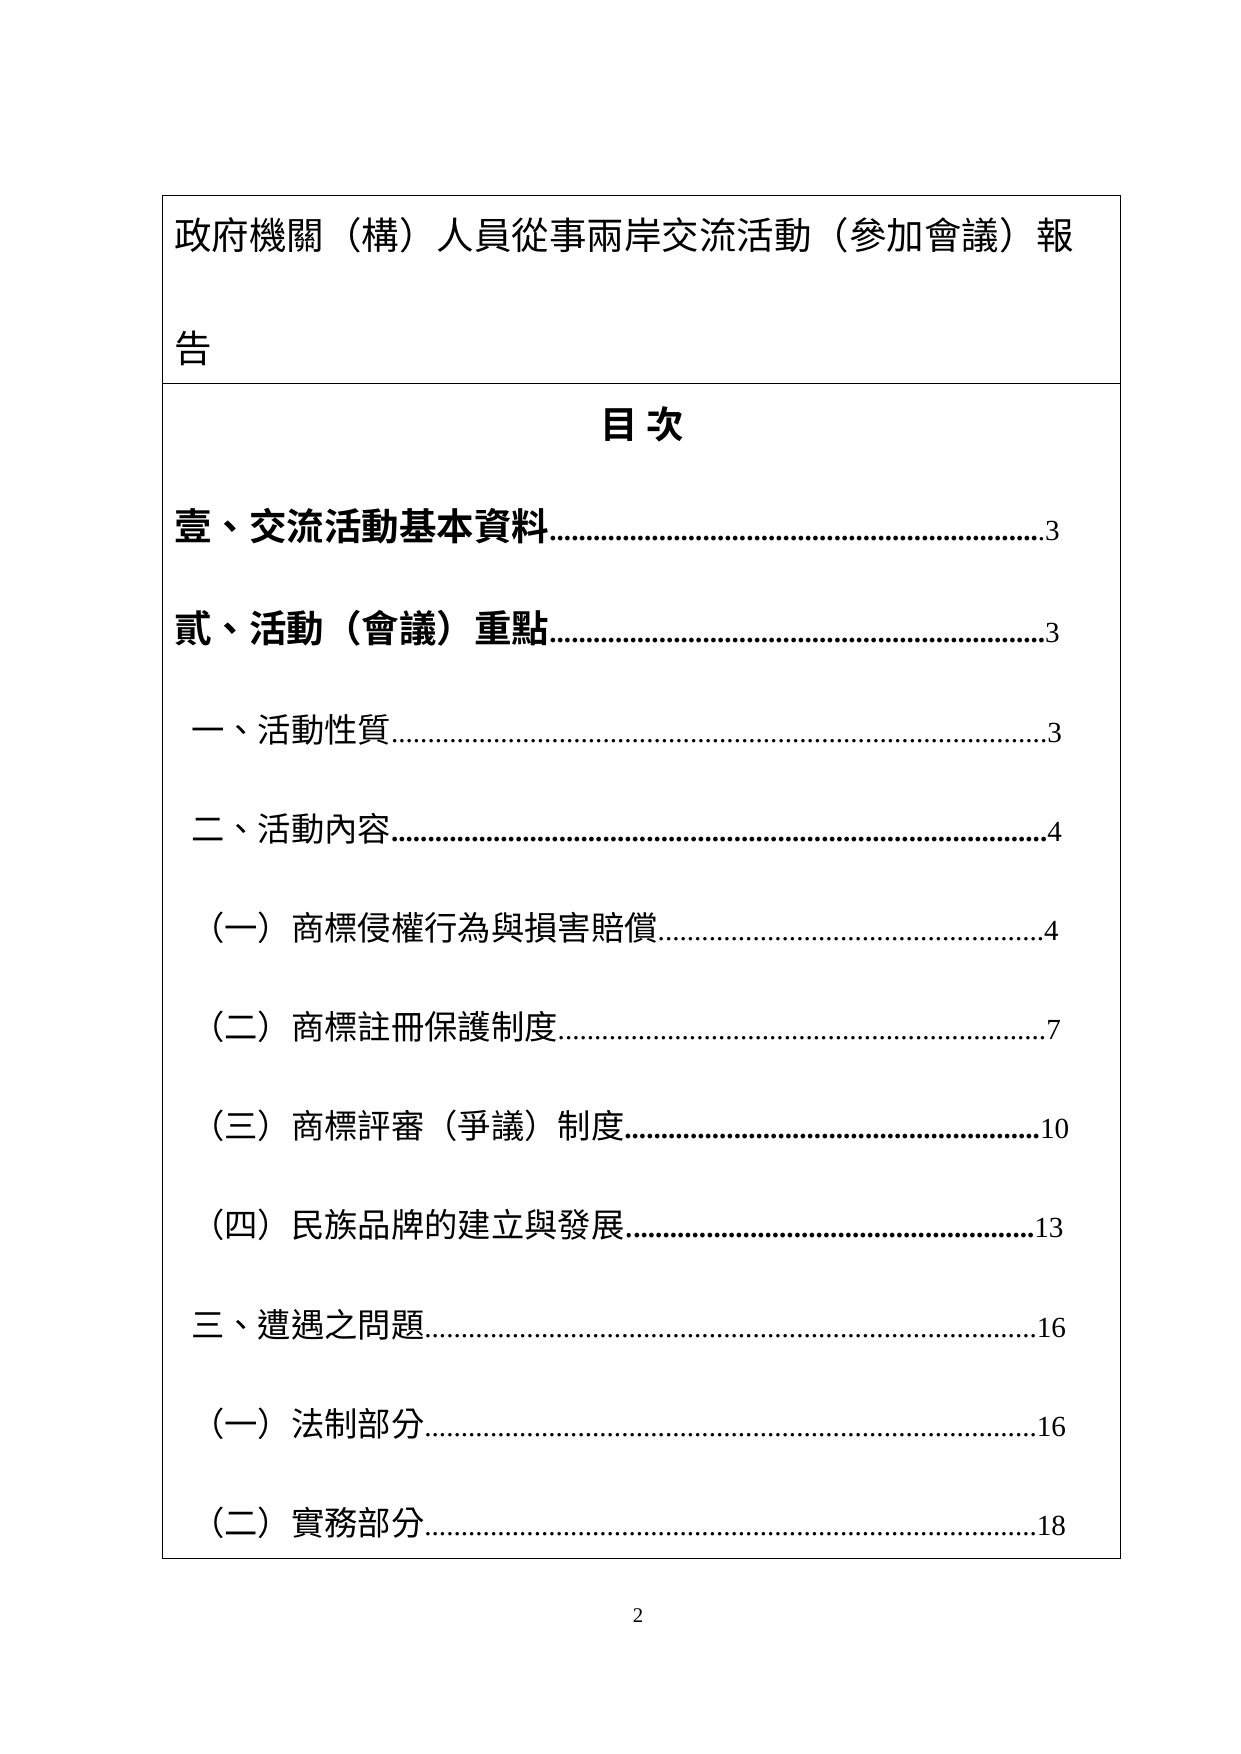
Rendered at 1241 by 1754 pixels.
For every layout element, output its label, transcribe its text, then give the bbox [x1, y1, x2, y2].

table_cell 目 次 壹、交流活動基本資料....................................................................3 貳、活動（會議）重點....................................................................3 一、活動性質..........................................................................................3 二、活動內容..........................................................................................4 （一）商標侵權行為與損害賠償.....................................................4 （二）商標註冊保護制度...................................................................7 （三）商標評審（爭議）制度.........................................................10 （四）民族品牌的建立與發展........................................................13 三、遭遇之問題....................................................................................16 （一）法制部分....................................................................................16 （二）實務部分....................................................................................18 四、我方因應方法及效果..................................................................19 五、心得及建議....................................................................................20 參、附件..................................................................................................22 一、2014年第九屆海峽兩岸商標論壇議程....................................23 二、照片....................................................................................................25 壹、交流活動基本資料 一、活動名稱：「2014年第九屆海峽兩岸商標論壇」 二、活動日期：103年7月16日至19日 三、主辦（或接待）單位： 臺灣：財團法人海峽兩岸商務協調會、經濟部智慧財產局 大陸地區：中華商標協會 四、報告撰寫人服務單位：經濟部訴願審議委員會 貳、活動（會議）重點 一、活動性質 「兩岸商標論壇」是由我國全國商業總會及海峽兩岸商務協調會，與大陸地區的中華商標協會所共同輪流主辦的兩岸商標研討會。自西元（以下同）2006年雙方協議合作以來，至2013年已陸續於廈門、臺北、成都、貴州、無錫舉辦8屆商標論壇，藉由論壇之舉辦，除促成雙方主管機關交流外，更藉由此論壇之平臺實際解決兩岸商標之重大爭議案件，並獲至豐碩成果，如解決「阿里山」、「日月潭」茶產區地名在大陸地區搶註問題，為「台灣啤酒」、「中華電信」、「永慶」、「池上」、「摩卡MOCCA」順利取得中國大陸的商標註冊證，及「慈濟」、「美利達自行車」、「寶島眼鏡」、「克麗緹娜化妝品」、「海昌隱形眼鏡」、「億光電子」、「堤維西交通工業」等多件馳名商標，並由大陸商標局做出積極保護行動，使兩岸改善商標搶註行為，從消極事後撤銷轉變成積極、提早防範的行動，進而加強雙方商標業務之合作，達到兩岸互利雙贏的目標。 二、活動內容： 本次論壇所辦理之商標研討會議程除開幕式與閉幕式外，內容包括4個議題，分別為「商標侵權行為與損害賠償」、「商標註冊保護制度」、「商標評審（爭議）制度」及「民族品牌的建立與發展」。因大陸地區現行商標法係於2013年8月30日審議通過，並於今（2014）年5月1日施行，故本次研討會即以大陸地區新商標法修改重點與我國相對應之規定加以比較、論述。相關大陸報告重點內容如下： （一）商標侵權行為與損害賠償 大陸地區新的商標法加大了對商標侵權行為的打擊力度，主要表現在以下七個方面： 將原商標法第52條第1項拆分為兩種情況。 增加了幫助侵權。 增加了懲罰性賠償。 將定額賠償的數額提升至300萬元人民幣。 增加了文書提供令。 把商標用作企業名稱的處理。 合理使用問題。 1、將原商標法第52條第1項拆分為兩種情況： 原商標法第52條第1項明定侵權行為種類，包括：(1)未經商標註冊人的許可，在同一種商品或者類似商品上使用與其註冊商標相同或者近似的商標的。 新商標法第57條第1項則將前述（1）拆分為：（1）未經商標註冊人的許可，在同一種商品上使用與其註冊商標相同的商標的。（2）未經商標註冊人的許可，在同一種商品上使用與其註冊商標近似的商標，或者在類似商品上使用與其註冊商標相同或者近似的商標，容易導致混淆的。 2、增加了幫助侵權：新商標法第57條第1項第6款明定「故意為侵犯他人商標專用權行為提供便利條件，幫助他人實施侵犯商標專用權行為的」屬侵犯註冊商標專用權。 3、增加了懲罰性賠償：新商標法第63條規定侵犯商標專用權的賠償數額，「按照權利人因被侵權所受到的實際損失確定；實際損失難以確定的，可以按照侵權人因侵權所獲得的利益確定；權利人的損失或者侵權人獲得的利益難以確定的，參照該商標許可使用費的倍數合理確定。對惡意侵犯商標專用權，情節嚴重的，可以在按照上述方法確定數額的1倍以上3倍以下確定賠償數額。賠償數額應當包括權利人為制止侵權行為所支付的合理開支」。 4、將定額賠償的數額提升至300萬元人民幣：新商標法第63條第3款規定「權利人因被侵權所受到的實際損失、侵權人因侵權所獲得的利益、註冊商標許可使用費難以確定的，由人民法院根據侵權行為的情節判決給予300萬元以下的賠償」。 5、增加了文書提供令：新商標法第63條第2款規定「人民法院為確定賠償數額，在權利人已經盡力舉證，而與侵權行為相關的帳簿、資料主要由侵權人掌握的情況下，可以責令侵權人提供與侵權行為相關的帳簿、資料；侵權人不提供或者提供虛假的帳簿、資料的，人民法院可以參考權利人的主張和提供的證據判定賠償數額」。 6、把商標用作企業名稱的處理：新商標法第58條規定「將他人註冊商標、未註冊的馳名商標作為企業名稱中的字號使用，誤導公眾，構成不正當競爭行為的，依照《反不正當競爭法》處理」。 7、合理使用問題：新商標法第59條規定「註冊商標中含有的本商品的通用名稱、圖形、型號，或者直接表示商品的品質、主要原料、功能、用途、重量、數量及其他特點，或者含有的地名，註冊商標專用權人無權禁止他人正當使用。三維標誌註冊商標中含有的商品自身的性質產生的形狀、為獲得技術效果而需有的商品形狀或者使商品具有實質性價值的形狀，註冊商標專用權人無權禁止他人正當使用。商標註冊人申請商標註冊前，他人已經在同一種商品或者類似商品上先於商標註冊人使用與註冊商標相同或者近似並有一定影響的商標的，註冊商標專用權人無權禁止該使用人在原使用範圍內繼續使用該商標，但可以要求其附加適當區別標識」。 若以年度為統計，大陸地區2012年受理一審商標民事案件計1224件，審結1226件；與當年民事共受理11305件相較，占10.9%。2013年受理一審商標民事案件計1079件，審結1065件；與當年民事共受理12464件相較，占8.7%。2014年1-3月受理一審商標民事案件計262件，審結170件；與當期民事共受理5967件相較，占4.4%。 （二）商標註冊保護制度 大陸地區新的商標法在商標註冊和保護方面，具有以下3個特點： 為方便申請人註冊商標所做的修改。 為維護公平競爭的市場秩序所做的修改。 為加強商標專用權保護所做的修改。 1、為方便申請人註冊商標所做的修改： （1）增加可以註冊的商標要素：將聲音商標納入得申請註冊之標的。 （2）明確要求申請人提供三維標誌的三面視圖 （3）明確“一商標可以申請多類商品或服務” （4）開放電子申請方式 （5）完善異議程序：為解決現行異議審查期間過長及惡意異議之情形，新法明定以侵犯在先權利為由提出異議的主體，資格限定為在先權利人或利害關係人。對於涉及公益之事由，仍維持現制，任何人均可提出。另簡化異議程式，不服商標局為准予註冊的決定，異議人只可另案請求宣告該註冊商標無效。但不服商標局所為不予註冊的決定，被異議人可以提起復審，以資救濟。 （6）規定商標審查與審理工作時限：為避免商標註冊申請審查時間過長，導致企業的商標權益長期處於不確定狀態，新法明定審查時限，涉及單方當事人的初步審查及駁回復審為9個月；涉及雙方當事人的異議、不予註冊決定復審、撤銷、撤銷復審及商標無效宣告為12個月；有特殊情況需要延長的，應經國務院工商行政管理部門批准，前者可以延長3個月，後者則為6個月。 2、為維護公平競爭的市場秩序所做的修改： （1）遏制惡意搶註：新商標法第15條第2項規定「就同一種商品或者類似商品申請註冊的商標與他人在先使用的未註冊商標相同或者近似，申請人與該他人具有前款(代理人或代表人)規定以外的合同、業務往來關係或者其他關係而明知該他人商標存在，該他人提出異議的，不予註冊」。 （2）完善馳名商標認定和保護：新商標法第14條規定馳名商標之認定標準，並明定生產、經營者不得將馳名商標字樣用於商品、商品包裝或者容器上，或者用於廣告宣傳、展覽以及其他商業活動中。 （3）權利限制：新商標法第59條第1、2項規定「註冊商標中含有的本商品的通用名稱、圖形、型號，或者直接表示商品的品質、主要原料、功能、用途、重量、數量及其他特點，或者含有的地名，註冊商標專用權人無權禁止他人正當使用」、「三維標誌註冊商標中含有的商品自身的性質產生的形狀、為獲得技術效果而需有的商品形狀或者使商品具有實質性價值的形狀，註冊商標專用權人無權禁止他人正當使用」。 3、為加強商標專用權保護所做的修改： （1）增加應承擔法律責任的侵犯註冊商標專用權行為種類：新商標法第57條明定侵權行為之態樣包括（A）未經商標註冊人的許可，在同一種商品上使用與其註冊商標相同的商標的（B）未經商標註冊人的許可，在同一種商品上使用與其註冊商標近似的商標，或者在類似商品上使用與其註冊商標相同或者近似的商標，容易導致混淆的（C）銷售侵犯註冊商標專用權的商品的（D）偽造、擅自製造他人註冊商標標識或者銷售偽造、擅自製造的註冊商標標識的（E）未經商標註冊人同意，更換其註冊商標並將該更換商標的商品又投入市場的（F）故意為侵犯他人商標專用權行為提供便利條件，幫助他人實施侵犯商標專用權行為的（G）給他人的註冊商標專用權造成其他損害的。 （2）強化商標專用權行政保護力度：新商標法第60條第2 項明定「工商行政管理部門處理時，認定侵權行為成立的，責令立即停止侵權行為，沒收、銷毀侵權商品和主要用於製造侵權商品、偽造註冊商標標識的工具，違法經營額5萬元以上的，可以處違法經營額5倍以下的罰款，沒有違法經營額或者違法經營額不足5萬元的，可以處25萬元以下的罰款。對5年內實施兩次以上商標侵權行為或者有其他嚴重情節的，應當從重處罰。銷售不知道是侵犯註冊商標專用權的商品，能證明該商品是自己合法取得並說明提供者的，由工商行政管理部門責令停止銷售」。 （3） 提高侵權賠償額 ：新商標法第63條第3項規定，按照權利人所受到的實際損失、侵權人因侵權所獲得的利益、註冊商標許可使用費難以確定的，由法院根據侵權行為情節判決給予300萬元以下的賠償，且不設下限。 （4） 減輕權利人舉證負擔：新商標法第63條第2項規定「人民法院為確定賠償數額，在權利人已經盡力舉證，而與侵權行為相關的帳簿、資料主要由侵權人掌握的情況下，可以責令侵權人提供與侵權行為相關的帳簿、資料；侵權人不提供或者提供虛假的帳簿、資料的，人民法院可以參考權利人的主張和提供的證據判定賠償數額」。 （三）商標評審（爭議）制度 所謂商標評審制度，是指商標於註冊後，如果利害關係人等認為其註冊有不合法的情形，可向依據商標法單獨設立與商標局平行的機構-商標評審委員會申請評審，此與我國商標異議、評定及廢止案相當，惟此種爭議案件我國仍由智慧財產局（商標權組）審查，然大陸地區為求客觀、獨立，則由評審委員會審理。這是為解決商標爭議事宜而依法設置的以商標評審案件的審理為核心內容的一系列法律法規、機構人員、辦事規則等的總稱。 1、大陸地區新的商標法在商標評審實體法方面的三大變化： 新增誠實信用原則規定 新增禁止基於特定關係搶註規定 完善禁用條款規定 （1）誠實信用原則之適用： 大陸地區新商標法第7條第1項明定「申請註冊和使用商標，應當遵循誠實信用原則」，即在條文中確立了誠實信用原則的基本原則地位，藉此引導商標當事人誠實守信，正確註冊和使用商標。惟該條款僅為原則性條款，無法直接作為異議或宣告無效之法律依據，如何與其他具體法律條款結合，仍是一大課題。 （2）新增禁止基於特定關係搶註規定： 大陸地區新商標法第15條第2款明定「就同一種商品或者類似商品申請註冊的商標與他人在先使用的未註冊商標相同或者近似，申請人與該他人具有前款規定以外的合同、業務往來關係或者其他關係而明知該他人商標存在，該他人提出異議的，不予註冊」，將搶註的對象擴大到有合同、業務往來關係或其他關係，藉以遏止惡意的搶註行為。 （3）完善禁用條款規定： 大陸地區新商標法第10條第1項第7款明定「帶有欺騙性，容易使公眾對商品的品質等特點或者產地產生誤認的」不得作為商標使用。 2、大陸地區新的商標法在商標評審程序方面的四大變化： •異議復審程序調整為不予註冊復審 •爭議程序調整為無效宣告 •註冊商標撤銷復審程序調整為無效宣告復審和撤銷復審 •新增審理期限規定 大陸地區修改前商標法規定，任何人皆可以對他人初步審定公告的商標以任何理由對之提出異議；惟新法則限制僅有在先權利人和利害關係人才能以相對理由(如：馳名商標、代理人搶註、地理標誌、在先商標權以及其他在先權利)在商標公告期間內提出異議，而對於商標違反絕對理由者，新法仍允許任何人可對之提出異議。又大陸地區修改前商標法規定，任何一造當事人對商標局所做的異議裁定不服，均有權向商標評審委員會申請復審；對於商標評審委員會所做成的異議復審裁定不服的，可以向法院起訴。新法則規定，異議案若商標局為異議不成立的裁定，被異議商標將立即獲准註冊，異議人對此裁定不能提出復審申請，只能在該商標註冊後，向商標評審委員會另案提出商標無效宣告的申請。但商標局若為異議成立的裁定，被異議人(商標申請人)則可向商標評審委員會提出復審請求，如對於異議復審的裁定仍不服，可再向法院提起訴訟。新法第44條第1項及第45條第1項規定，將修改前商標法第41條第1、2項規定之「…撤銷該註冊商標」改為「宣告該註冊商標無效」。另新法第49條第2項明定「註冊商標成為其核定使用的商品的通用名稱或者沒有正當理由連續3年不使用的，任何單位或者個人可以向商標局申請撤銷該註冊商標」。 （2）新商標法對商標局和商標評審委員會的審理時間，做了明確的規範，可加速商標的審查，以改善目前審查時間過長，造成權利不確定和權屬不清的情形。 （四）民族品牌的建立與發展 有關民族品牌之議題，我方與陸方各提出3個報告案，茲將較具參考之內容報告如下： 1、內蒙古伊利實業集團股份有限公司-從草原走向世界 伊利品牌發展有3次較大的飛躍：第1次是從地方小廠發展為地方支柱性產業的初創期，這一時期的伊利可稱為「草原品牌」。1993年伊利從海拉爾乳品廠花鉅資8萬元購得了「海拉爾大雪糕」配方。並因行銷的轟動效應加上伊利雪糕非常好的產品口感，使伊利雪糕迅速走紅，供不應求。伊利品牌首次在消費者心目中紮根。 1996年3月，伊利在上海證券交易所成功掛牌交易，成為大陸首家乳品上市公司，也是大陸乳品行業唯一一家A股上市公司。上市融資的成功運作，為伊利的快速發展提供了良好的資本支援，伊利也由此進入了品牌發展的第2個階段—創立在大陸品牌的快速發展期。 2005年，伊利成為2008年北京奧運會唯一指定乳製品企業，隨後又啟動了奧運主題活動—“伊利奧運健康中國行”，並取得了空前的成功。自2005年以來，伊利品牌價值連續三年持續大幅增長，從2005年的136.12億，到2006年的152.36億、2007年的167.29億，再到2008年突破200億，使伊利品牌實現了跨越式發展。 2009年，伊利又成為2010年上海世博會唯一指定乳製品企業，憑藉世博效應的強勁拉動，2010年伊利正式入主世界乳業20強，並為伊利的海外拓展、實施國際化戰略奠定了堅實的基礎，伊利從此也正式進入了品牌發展的第三個階段—升級為“全球品牌”。 從伊利品牌初創到發展和成熟的三個階段不難看出，伊利能夠走到今天，主要是因為在每個關鍵節點上都通過大手筆運作，緊緊把握住了品牌發展的機遇。而企業品牌及其商標，對企業來說是永久的資產，也是賴以生存和發展的重要依託。為了有效應對經濟全球化給企業品牌保護帶來的挑戰，伊利通過商標權利的獲得、維持和運用，以法律手段實現了對品牌的有效保護，避免了各種各樣的“被侵權”；此外，伊利還實行了商標全球監測和查詢，對海外違法搶註伊利商標的不法行為進行即時監測，有效保護企業的品牌和合法權益。 2、內蒙古正隆谷物食品有限公司-發展中的民族品牌 內蒙古正隆穀物食品有限公司（簡稱“正隆谷物”）位於呼和浩特雲中現代農業科技示範園區，公司以現代糧食物流、品牌糧油、健康主食為主導產業，立足於內蒙古雜糧產量大陸第一的資源優勢，擁有50萬噸標準倉容和年產10萬噸品牌糧油和特色雜糧的生產能力，已形成10個系列268個單品。2014年擬建設100家“健康主食連鎖店”“品牌糧油私人定制”“夢想田園定制農莊”項目，使公司由“糧”到“食”的綠色產業鏈更加完善，品牌服務更加到位，品牌優勢更顯突出。 內蒙古現有耕地549萬公頃，人均佔有耕地0.24公頃，是全國人均耕地的3倍。2013年內蒙古糧食總產達到554.6億斤，糧食生產實現“十連豐”。2013年內蒙古糧食生產增幅達9.7%，均居大陸第一，小雜糧產量大陸第一。而正隆谷物公司已成為內蒙古糧食行業及農業產業化重點龍頭企業、高新技術企業、2013年度大陸十佳糧油創新品牌，且是大陸最有價值品牌500強中內蒙古糧食行業唯一入選企業。 3、新東陽股份有限公司-民族品牌的建立與發展 民族品牌是指起源於一個國家內部民族所創立的品牌，經由國內企業首先創建且成功經營的品牌。 建立品牌階段：新東陽於1967年創立第1家自營門市，1976年建廠於新北市三重區，1987年大園廠啟用，獲CAS優良肉品標誌，1996年獲ISO9001國際質量標準認證，2002年取得HACCP食品衛生與安全管理系統認證，2006年取得優良服務作業規範（GSP）認證。 外擴品牌階段：台灣地區直營通路計52據點，並在國際機場、國道休息區、國道客運站及大型通路商、批發商等設立據點推廣，在大陸上海寶饌店計4據點，華東、華南地區經銷販賣點約4200餘家。並在香港、美國、加拿大、新加坡等地經銷。 推廣品牌階段：設計新的廣告以增加年輕客群，創新研發更符合現代人健康需求之產品。2007年-2008年同時通過產品履歷與流通履歷雙重認證，2011年榮獲臺灣百大品牌之殊榮。 三、遭遇之問題： （一）法制部分： 1、大陸地區商標法於1982年制定後，歷經1993年和2001年兩次修改，隨著社會主義市場經濟的發展及現實環境的變化，乃於2013年8月30日完成第3次修改，並已於今(2014)年5月1日正式施行。 大陸地區每年申請案件數量龐大，2012年全年共受理商標註冊申請案件計164.8萬件，2013年受理申請註冊案件計有188.15萬件，增長14.15%，再創歷史新高，連續12 年位居世界第一。2009 年至2013 年5 年的商標申請量（685 萬件）超過了前28 年商標申請量的總和（639 萬件），商標申請量持續快速上漲的趨勢仍然延續。在商標註冊申請量繼續大幅攀升、審查難度不斷增加的情況下，為解決此一問題，新商標法增加了一案多類之申請方式，但即使如此，預計今（2014）年申請案仍有可能突破200萬件，目前商標註冊審查期限大致保持在10個月之內，是否能達到新法規定之審理期限（9個月），仍有待後續觀察。 2、又目前大陸地區存在大量違反誠實信用原則，將他人具有獨創性或知名度商標、商號等在不類似商品或服務上申請註冊之情形，不僅損害在先權利人的合法權益，且擾亂商標註冊秩序，損害公共利益，但商標法卻無相應實體條款予以規範。此次修法雖確立了誠實信用原則的基本原則地位，然該條款存在於總則中，具體應用到異議或無效宣告時，並無法作為直接之法律依據。因此如何將此項原則性條款與其他具體法律條款相結合適用，或於具體個案中直接適用此原則性條款，為今後須克服之項目之一。 3、另為遏止大陸地區惡意搶先註冊商標的風氣，新法於第15條新增第2項規定，禁止因合同、業務往來關係或者其他關係明知他人先使用商標而惡意搶註之行為，並列為異議事由，擴大舊法第15條僅禁止代理人或代表人搶註商標之適用範圍。惟依大陸修法說明，該項新增規定僅適用於未在大陸地區「註冊」而在大陸地區有先使用事實的商標為限，則對於在大陸地區以外地區有先使用之事實，卻被大陸地區人士惡意搶註之行為，卻無法避免。又該條款僅限於「明知」，則對於「應知」或「推定明知」是否亦包括在內，似仍須由具體個案的客觀事證加以為斷。此外「地緣關係」或「同業競爭關係」是否得視為概括條款之「其他關係」？亦未可知。 （二）實務部分： 兩岸由於歷史的因素，具有共同的文化背景、文字、語言、風俗習慣等，因此在現有制度上，如何攜手合作，進而開拓國際市場，達到優勢之競爭力，發展民族品牌應是可共同努力之方向。 此一議題為我方所提出，雖然尚未達成明確的共識，但於相關報告內容中，此一議題可歸納出下述幾個重點： 1、民族品牌的意義：民族品牌應具有競爭優勢，能產生民族自信、民族情感，建立民族形象，進而促成兩岸交流。 2、民族品牌的要件： （1）具有中華元素—品牌起源、創始於中華民族，且具有世界級領先地位及獨特風格。 （2）保護度—商標於海峽兩岸註冊且持續有效。 （3）知名度—由品牌使用、宣傳狀況，品牌強度，公眾知曉程度加以判斷。 3、我方推動品牌現況： （1）MIT微笑標章—目前有2千多家企業，20多萬產品取得微笑標章。 （2）一鄉鎮一特產計畫—已推動25年，即OTOP（one town one product）產品，希望每一鄉鎮都有自己的特色產品。 （3）由全球品牌管理協會票選出我國20大國際品牌。 4、民族品牌未來發展：兩岸民族品牌之建立究竟是一種競賽抑認證？是合辦或各自辦理但互相承認？民族品牌參加資格有無限制？須否法制化或維持民間活動？均是未來必須思考的方向。 四、我方因應方法及效果： 1、我國現行商標法係於2011年6月29修正公布，2012年7月1日施行。我國近5年商標申請量：2009年約74177件，2010年約83027件，2011年約85958件，2012年約95435件，2013年約94958件，較大陸地區之申請數量為少，目前商標註冊審查期限約5.8個月。惟我國早於2003年11月28日施行之商標法中即已增加「一案多類」之申請方式，當時商標法第17條第4項即已明定「申請人得以一商標註冊申請案，指定使用於二個以上類別之商品或服務」，其立法目的在於便利當事人申請商標註冊時可免多次申請之不便。然以前述申請量觀之，「一案多類」之申請方式似乎對申請數量之減少並無助益。 2、我國商標法雖無明定誠實信用之基本原則，但對惡意將他人具有獨創性或知名度商標、商號等搶先註冊，或意圖仿襲、搭便車等案件，則分別歸屬於我國商標法第30條第1項第10、11、12、14款規定之範疇，對具體個案仍有一定之遏止效果。 3、又大陸地區為遏止惡意搶註商標的風氣，於新法第15條第2 項增訂禁止因合同、業務往來關係或者其他關係明知他人先使用商標而惡意搶註之行為，與我國現行商標法第30條第1項第12款規定相當。我國當時立法之目的，除了保障商標權人及消費者利益為目的外，亦寓有維護市場公平競爭秩序之功能。惟大陸地區新法之規定，僅限於合同、業務往來關係或者其他關係，而我國則較大陸商標法多了「地緣關係」；又我國規定只要「知悉」即可，因此由客觀證據足以判斷「應知」或「推定明知」亦包括在內。再者，我國規定之「先使用」，並不限於在國內使用為限，在防止惡意搶註之行為上，我國規定似較大陸地區周延。 五、心得及建議 本次「2014第9屆海峽兩岸商標論壇」在內蒙古呼和浩特市舉辦，參加人員包括兩岸與商標業務有關之官方人員及民間企業界、代理人等。我方係由財團法人海峽兩岸商務發展基金會邀請，並由海峽兩岸商務協調會名譽會長林豐正先生擔任團長，官方人員包括智慧財產法院1人、經濟部訴願審議委員會2人、經濟部智慧財產局4人、陸委會1人及國立故宮博物院1人共9人，民間則有海峽兩岸商務協調會、海基會、資策會科法所、慈濟慈善事業基金會、各法律事務所及各大企業代表等，共計46人參加；陸方則由中華商標協會邀請國家工商行政管理總局劉俊凡副局長率同商標局、商標評審委員會、港澳臺辦、中央台辦、各省、市、區代表等及商標協會代表、產業代表、專家學者等約一百餘人與會。場面盛大，足見兩岸對於一年一度兩岸商標論壇的重視及商標實務運作的關心。 我國與大陸地區自從2010年6月29日簽署「海峽兩岸經濟合作架構協議」（ECFA）及「海峽兩岸智慧財產權保護合作協議」（IPR）後，兩岸就經濟合作及智慧財產的保護，有了正式的進展。再加上兩岸商標論壇之舉辦，透過彼此之交流互動，有助於擴大兩岸的經貿活動，對兩岸之發展發揮了重要之影響效果。本次商標論壇針對兩岸關心的「商標侵權行為與損害賠償」、「商標註冊保護制度」、「商標評審（爭議）制度」及「民族品牌的建立與發展」等議題進行探討，並提出許多寶貴的意見，再加上兩岸主管機關詳細之解說及商業界務實之討論，與會人士於會後積極的交換意見，對於兩岸經貿發展及產業合作具有重要之意義。 此次議題前三者係有關商標法制之問題，與兩岸商標管理及保護之政策密不可分；最後議題則涉及民族品牌與企業形象之連結關係。由於兩岸均面臨仿冒商標及搶先註冊的問題，雖然在歷次修法中，也各自提出解決的手段；然商標法乃適用於一般情形，由於兩岸情況特殊，尤其面對不肖業者將兩岸已註冊或著名商標於對岸仿冒或搶先註冊之情形，如何在彼此瞭解及平等互惠的原則下，解決兩岸的商標紛爭，於實務面仍有難以克服的問題。儘管兩岸民情仍有差異，商標制度亦不盡相同，實務見解有待進一步調和，但經由舉辦此種專業性的研討活動，可具體瞭解雙方制度及見解的差異，並就解決問題之方法交換意見，提出討論，進而提升兩岸智慧財產權之保護，擴大兩岸商標侵權案件之合作空間，以有效維護兩岸商標權人及企業之權益。 參加本次論壇，除瞭解兩岸在商標法制及適用原則上之異同，可供作未來本會訴願案的參考外；在「民族品牌的建立與發展」等專題報告中亦可多方了解企業界在維護各自品牌及形象上所做之努力及成果。此次論壇再次凸顯兩岸交流之重要性，期望藉由我國與大陸地區官方或民間企業的充分交流，瞭解兩岸民情之差異，由不同面向觀看商標實務運作之全貌，有助於提升兩岸民族品牌之建立，達到雙方共同成長、互贏之局面。 參、謹檢附參加本次活動（會議）之相關資料如附件，請 鑒核並轉行政院大陸委員會備查。 職 鮑娟 陳玲芸 103年8月7日 [163, 384, 1120, 1558]
table_header 政府機關（構）人員從事兩岸交流活動（參加會議）報告 [163, 196, 1120, 383]
